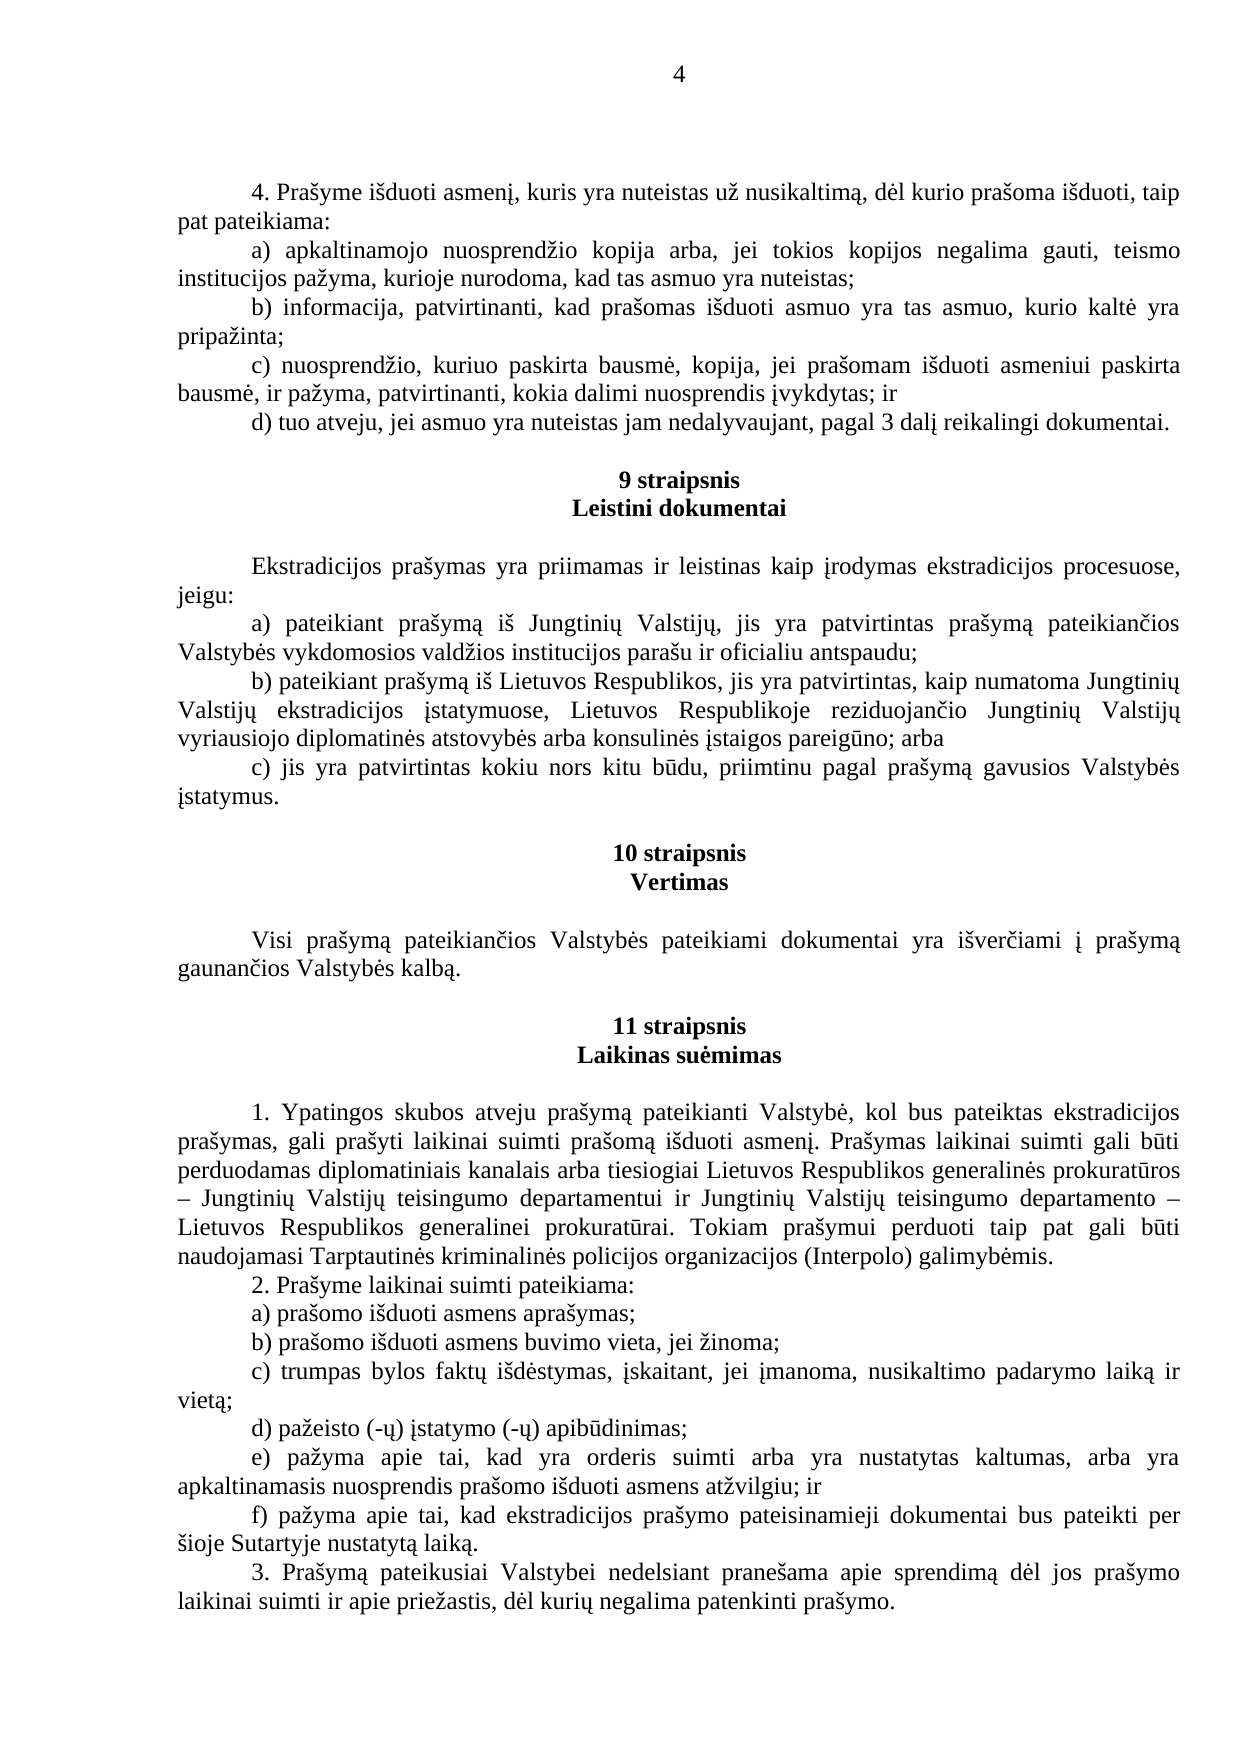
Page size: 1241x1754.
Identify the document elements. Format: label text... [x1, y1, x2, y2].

text b) informacija, patvirtinanti, kad prašomas išduoti asmuo yra tas asmuo, kurio kaltė yra pripažinta; [177, 292, 1181, 350]
text 2. Prašyme laikinai suimti pateikiama: [177, 1270, 1181, 1298]
text a) pateikiant prašymą iš Jungtinių Valstijų, jis yra patvirtintas prašymą pateikiančios Valstybės vykdomosios valdžios institucijos parašu ir oficialiu antspaudu; [177, 608, 1181, 666]
text Leistini dokumentai [177, 493, 1181, 522]
text d) pažeisto (-ų) įstatymo (-ų) apibūdinimas; [177, 1413, 1181, 1442]
text b) pateikiant prašymą iš Lietuvos Respublikos, jis yra patvirtintas, kaip numatoma Jungtinių Valstijų ekstradicijos įstatymuose, Lietuvos Respublikoje reziduojančio Jungtinių Valstijų vyriausiojo diplomatinės atstovybės arba konsulinės įstaigos pareigūno; arba [177, 666, 1181, 752]
text 10 straipsnis [177, 838, 1181, 867]
text 11 straipsnis [177, 1011, 1181, 1040]
text c) nuosprendžio, kuriuo paskirta bausmė, kopija, jei prašomam išduoti asmeniui paskirta bausmė, ir pažyma, patvirtinanti, kokia dalimi nuosprendis įvykdytas; ir [177, 350, 1181, 407]
text 4. Prašyme išduoti asmenį, kuris yra nuteistas už nusikaltimą, dėl kurio prašoma išduoti, taip pat pateikiama: [177, 177, 1181, 235]
text e) pažyma apie tai, kad yra orderis suimti arba yra nustatytas kaltumas, arba yra apkaltinamasis nuosprendis prašomo išduoti asmens atžvilgiu; ir [177, 1442, 1181, 1500]
text a) apkaltinamojo nuosprendžio kopija arba, jei tokios kopijos negalima gauti, teismo institucijos pažyma, kurioje nurodoma, kad tas asmuo yra nuteistas; [177, 235, 1181, 292]
text b) prašomo išduoti asmens buvimo vieta, jei žinoma; [177, 1327, 1181, 1356]
text Laikinas suėmimas [177, 1040, 1181, 1068]
text a) prašomo išduoti asmens aprašymas; [177, 1298, 1181, 1327]
text c) jis yra patvirtintas kokiu nors kitu būdu, priimtinu pagal prašymą gavusios Valstybės įstatymus. [177, 752, 1181, 810]
text 9 straipsnis [177, 465, 1181, 493]
text 3. Prašymą pateikusiai Valstybei nedelsiant pranešama apie sprendimą dėl jos prašymo laikinai suimti ir apie priežastis, dėl kurių negalima patenkinti prašymo. [177, 1557, 1181, 1615]
text f) pažyma apie tai, kad ekstradicijos prašymo pateisinamieji dokumentai bus pateikti per šioje Sutartyje nustatytą laiką. [177, 1500, 1181, 1557]
text Ekstradicijos prašymas yra priimamas ir leistinas kaip įrodymas ekstradicijos procesuose, jeigu: [177, 551, 1181, 608]
text Vertimas [177, 867, 1181, 896]
text c) trumpas bylos faktų išdėstymas, įskaitant, jei įmanoma, nusikaltimo padarymo laiką ir vietą; [177, 1356, 1181, 1413]
text Visi prašymą pateikiančios Valstybės pateikiami dokumentai yra išverčiami į prašymą gaunančios Valstybės kalbą. [177, 925, 1181, 982]
text d) tuo atveju, jei asmuo yra nuteistas jam nedalyvaujant, pagal 3 dalį reikalingi dokumentai. [177, 407, 1181, 436]
text 1. Ypatingos skubos atveju prašymą pateikianti Valstybė, kol bus pateiktas ekstradicijos prašymas, gali prašyti laikinai suimti prašomą išduoti asmenį. Prašymas laikinai suimti gali būti perduodamas diplomatiniais kanalais arba tiesiogiai Lietuvos Respublikos generalinės prokuratūros – Jungtinių Valstijų teisingumo departamentui ir Jungtinių Valstijų teisingumo departamento – Lietuvos Respublikos generalinei prokuratūrai. Tokiam prašymui perduoti taip pat gali būti naudojamasi Tarptautinės kriminalinės policijos organizacijos (Interpolo) galimybėmis. [177, 1097, 1181, 1270]
